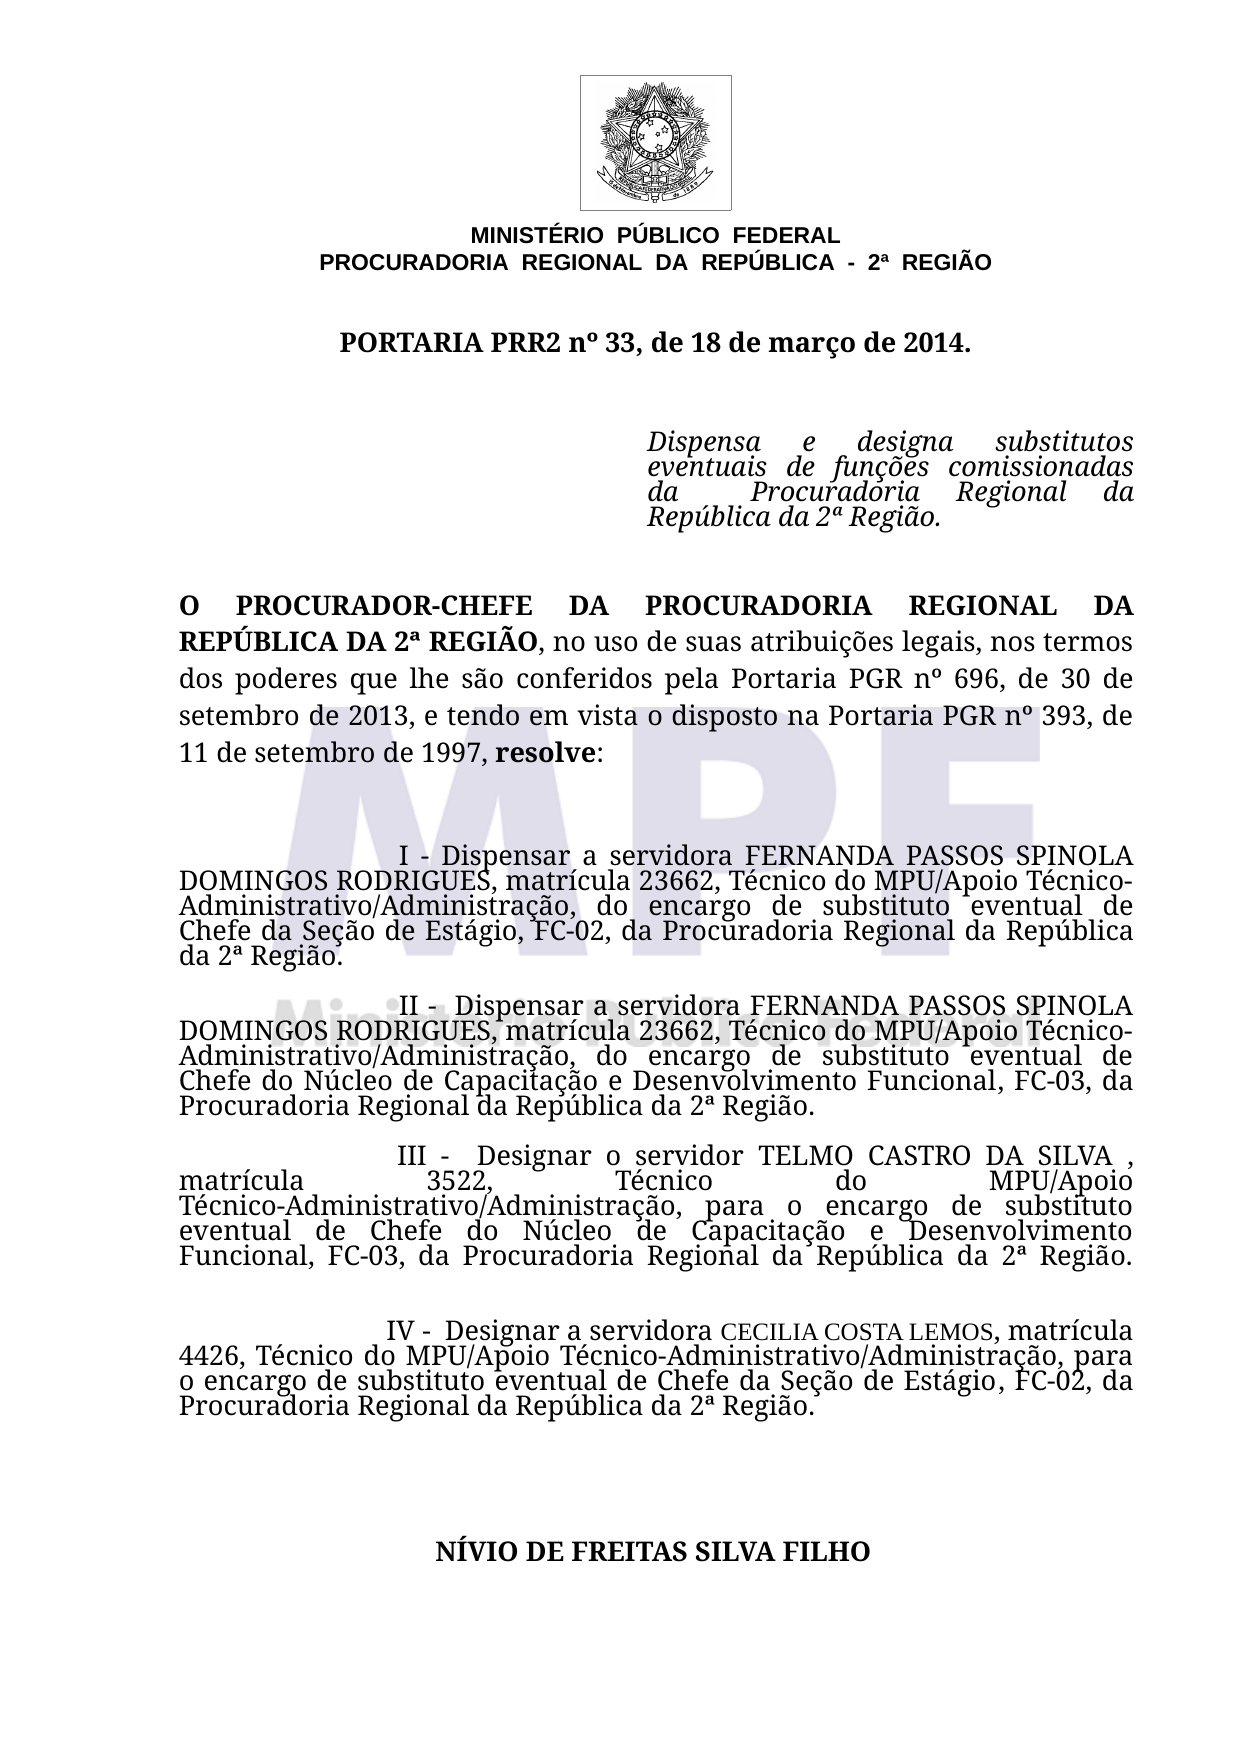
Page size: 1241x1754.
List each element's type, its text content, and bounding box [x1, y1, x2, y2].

picture [271, 770, 1040, 845]
text I - Dispensar a servidora FERNANDA PASSOS SPINOLA DOMINGOS RODRIGUES, matrícula 23662, Técnico do MPU/Apoio Técnico-Administrativo/Administração, do encargo de substituto eventual de Chefe da Seção de Estágio, FC-02, da Procuradoria Regional da República da 2ª Região. [178, 845, 1134, 970]
text Dispensa e designa substitutos eventuais de funções comissionadas da Procuradoria Regional da República da 2ª Região. [647, 431, 1134, 531]
text O PROCURADOR-CHEFE DA PROCURADORIA REGIONAL DA REPÚBLICA DA 2ª REGIÃO, no uso de suas atribuições legais, nos termos dos poderes que lhe são conferidos pela Portaria PGR nº 696, de 30 de setembro de 2013, e tendo em vista o disposto na Portaria PGR nº 393, de 11 de setembro de 1997, resolve: [178, 586, 1134, 770]
text NÍVIO DE FREITAS SILVA FILHO [176, 1541, 1131, 1566]
picture [271, 970, 1040, 995]
picture [595, 82, 716, 203]
text IV - Designar a servidora CECILIA COSTA LEMOS, matrícula 4426, Técnico do MPU/Apoio Técnico-Administrativo/Administração, para o encargo de substituto eventual de Chefe da Seção de Estágio, FC-02, da Procuradoria Regional da República da 2ª Região. [178, 1320, 1134, 1420]
text II - Dispensar a servidora FERNANDA PASSOS SPINOLA DOMINGOS RODRIGUES, matrícula 23662, Técnico do MPU/Apoio Técnico-Administrativo/Administração, do encargo de substituto eventual de Chefe do Núcleo de Capacitação e Desenvolvimento Funcional, FC-03, da Procuradoria Regional da República da 2ª Região. [178, 995, 1134, 1120]
text III - Designar o servidor TELMO CASTRO DA SILVA , matrícula 3522, Técnico do MPU/Apoio Técnico-Administrativo/Administração, para o encargo de substituto eventual de Chefe do Núcleo de Capacitação e Desenvolvimento Funcional, FC-03, da Procuradoria Regional da República da 2ª Região. [178, 1145, 1134, 1295]
text PORTARIA PRR2 nº 33, de 18 de março de 2014. [177, 333, 1134, 358]
